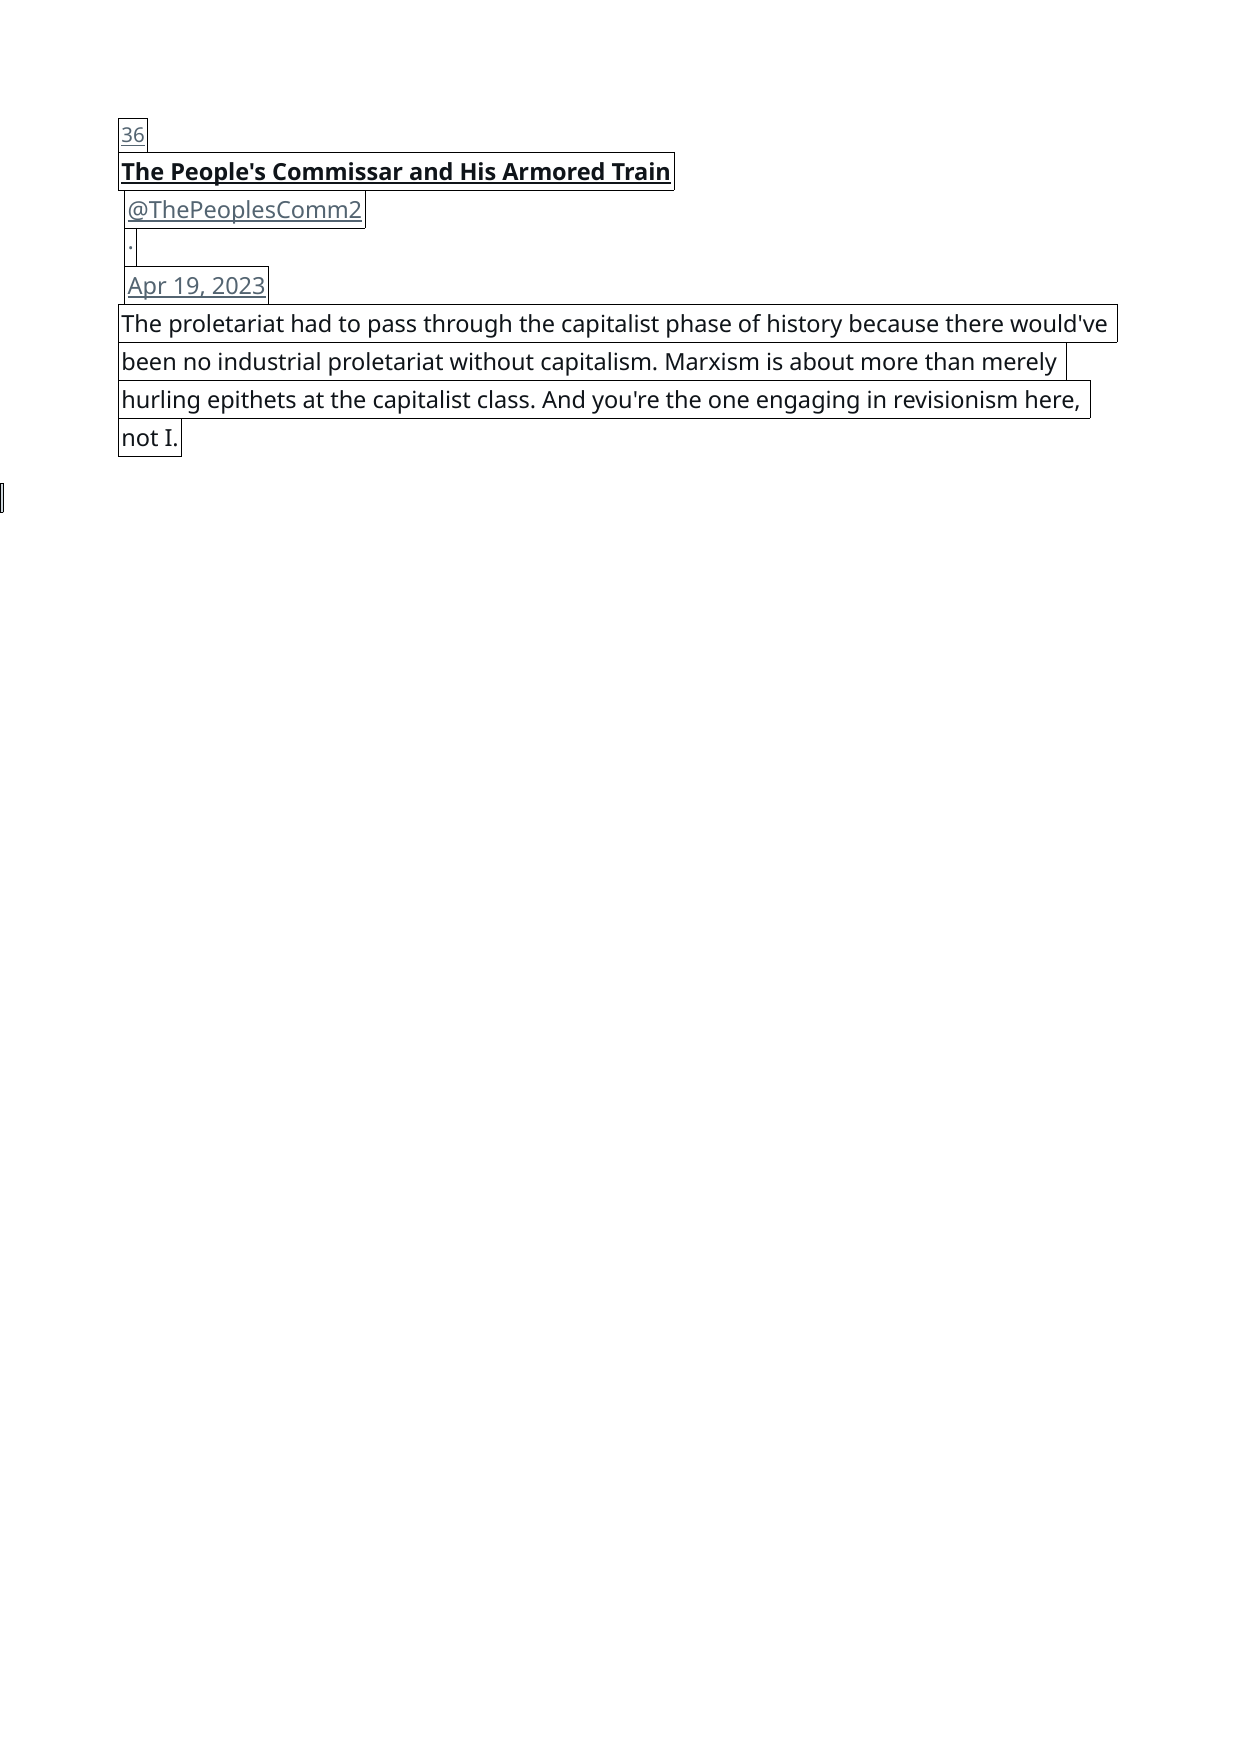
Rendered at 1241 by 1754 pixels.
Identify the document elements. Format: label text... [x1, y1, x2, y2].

text @ThePeoplesComm2 [125, 191, 365, 228]
text [366, 190, 1122, 228]
text [269, 266, 1122, 304]
text [675, 152, 1122, 190]
text [148, 118, 1122, 152]
text The proletariat had to pass through the capitalist phase of history because there would've been no industrial proletariat without capitalism. Marxism is about more than merely hurling epithets at the capitalist class. And you're the one engaging in revisionism here, not I. [119, 304, 1122, 456]
text [137, 228, 1122, 266]
text Apr 19, 2023 [125, 267, 268, 304]
text The People's Commissar and His Armored Train [119, 153, 674, 190]
text · [125, 229, 136, 266]
text 36 [119, 119, 147, 152]
